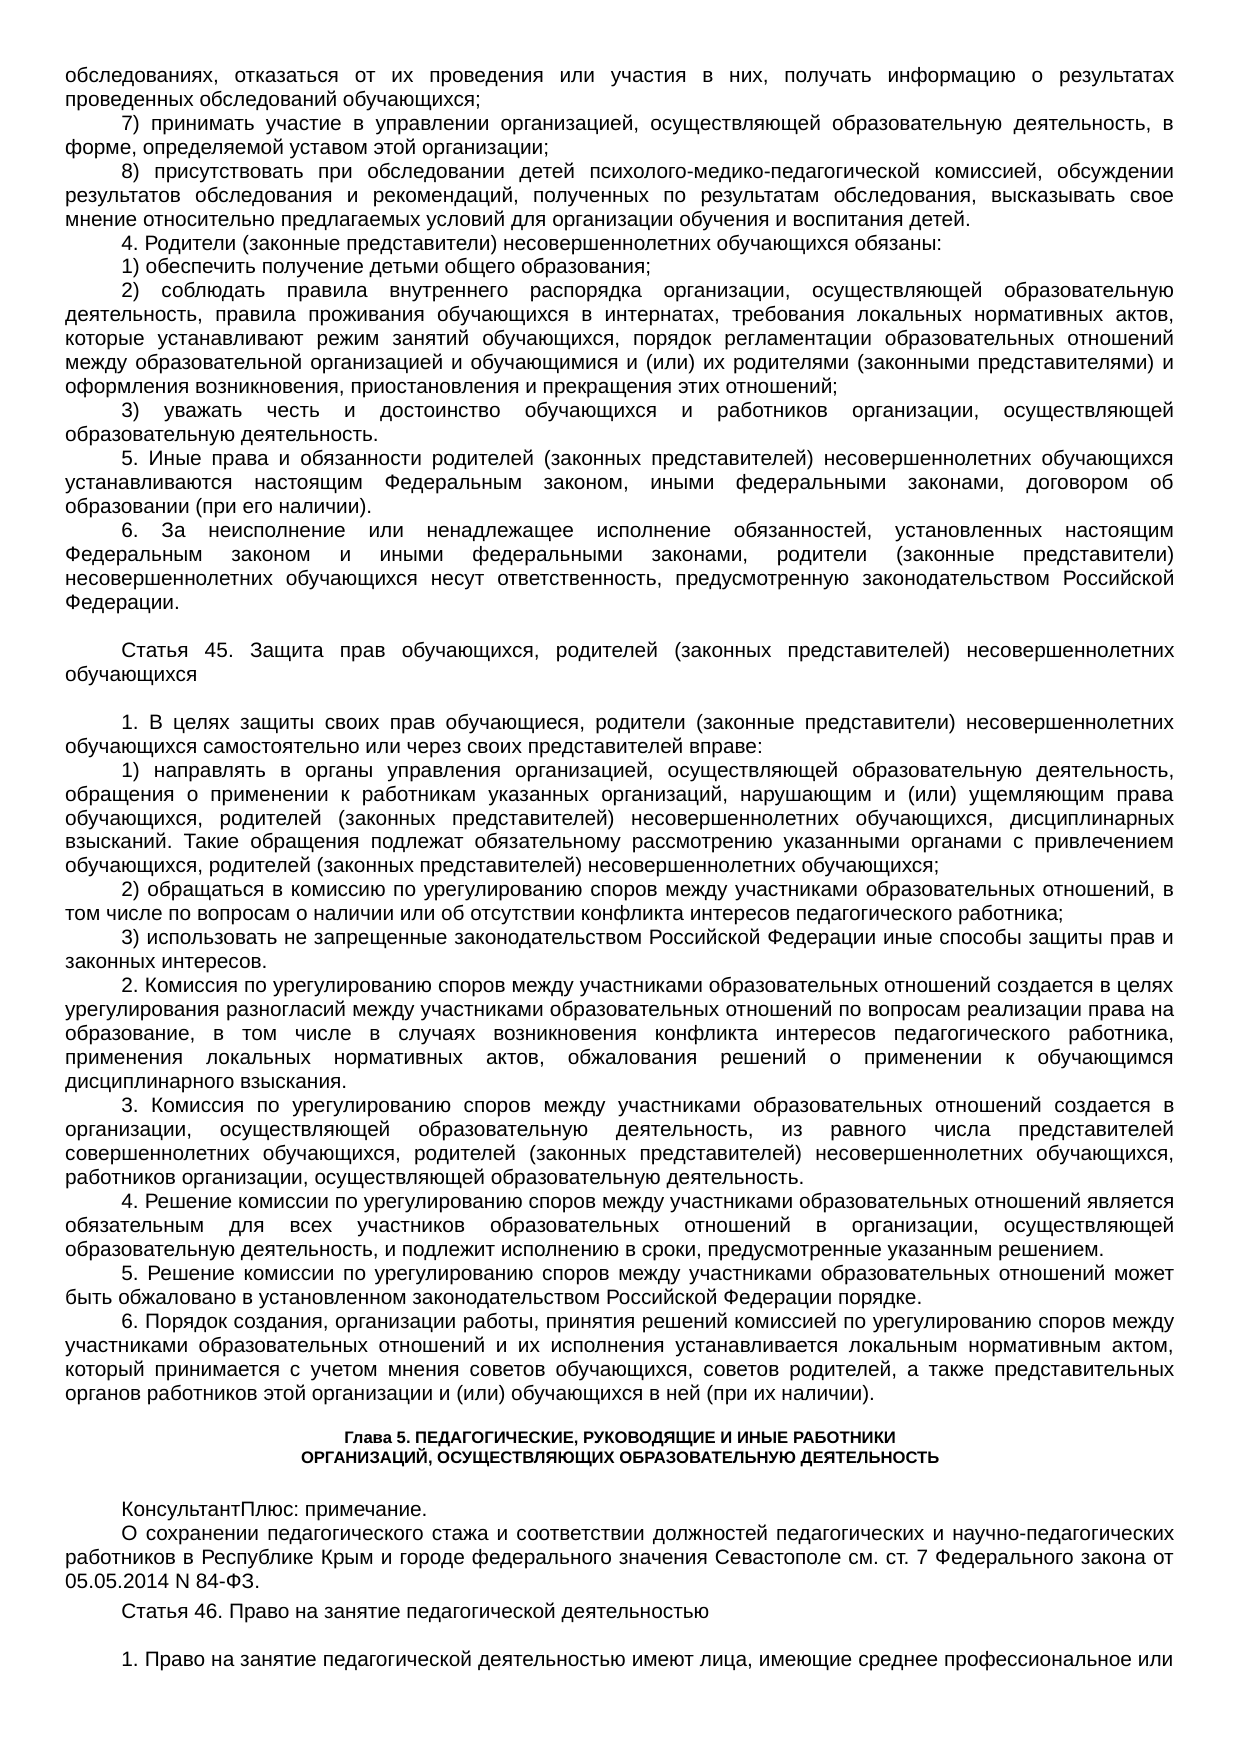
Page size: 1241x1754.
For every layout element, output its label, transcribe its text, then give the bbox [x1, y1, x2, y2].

text О сохранении педагогического стажа и соответствии должностей педагогических и научно-педагогических работников в Республике Крым и городе федерального значения Севастополе см. ст. 7 Федерального закона от 05.05.2014 N 84-ФЗ. [65, 1521, 1175, 1592]
text Глава 5. ПЕДАГОГИЧЕСКИЕ, РУКОВОДЯЩИЕ И ИНЫЕ РАБОТНИКИ [65, 1428, 1175, 1447]
text 4. Родители (законные представители) несовершеннолетних обучающихся обязаны: [65, 230, 1175, 254]
text обследованиях, отказаться от их проведения или участия в них, получать информацию о результатах проведенных обследований обучающихся; [65, 63, 1175, 111]
text 5. Решение комиссии по урегулированию споров между участниками образовательных отношений может быть обжаловано в установленном законодательством Российской Федерации порядке. [65, 1261, 1175, 1308]
text 2. Комиссия по урегулированию споров между участниками образовательных отношений создается в целях урегулирования разногласий между участниками образовательных отношений по вопросам реализации права на образование, в том числе в случаях возникновения конфликта интересов педагогического работника, применения локальных нормативных актов, обжалования решений о применении к обучающимся дисциплинарного взыскания. [65, 973, 1175, 1093]
text 7) принимать участие в управлении организацией, осуществляющей образовательную деятельность, в форме, определяемой уставом этой организации; [65, 111, 1175, 158]
text 1) обеспечить получение детьми общего образования; [65, 254, 1175, 278]
text Статья 45. Защита прав обучающихся, родителей (законных представителей) несовершеннолетних обучающихся [65, 638, 1175, 686]
text 2) обращаться в комиссию по урегулированию споров между участниками образовательных отношений, в том числе по вопросам о наличии или об отсутствии конфликта интересов педагогического работника; [65, 877, 1175, 925]
text КонсультантПлюс: примечание. [65, 1497, 1175, 1521]
text Статья 46. Право на занятие педагогической деятельностью [65, 1598, 1175, 1622]
text 8) присутствовать при обследовании детей психолого-медико-педагогической комиссией, обсуждении результатов обследования и рекомендаций, полученных по результатам обследования, высказывать свое мнение относительно предлагаемых условий для организации обучения и воспитания детей. [65, 158, 1175, 230]
text 6. Порядок создания, организации работы, принятия решений комиссией по урегулированию споров между участниками образовательных отношений и их исполнения устанавливается локальным нормативным актом, который принимается с учетом мнения советов обучающихся, советов родителей, а также представительных органов работников этой организации и (или) обучающихся в ней (при их наличии). [65, 1308, 1175, 1404]
text 1) направлять в органы управления организацией, осуществляющей образовательную деятельность, обращения о применении к работникам указанных организаций, нарушающим и (или) ущемляющим права обучающихся, родителей (законных представителей) несовершеннолетних обучающихся, дисциплинарных взысканий. Такие обращения подлежат обязательному рассмотрению указанными органами с привлечением обучающихся, родителей (законных представителей) несовершеннолетних обучающихся; [65, 757, 1175, 877]
text 3. Комиссия по урегулированию споров между участниками образовательных отношений создается в организации, осуществляющей образовательную деятельность, из равного числа представителей совершеннолетних обучающихся, родителей (законных представителей) несовершеннолетних обучающихся, работников организации, осуществляющей образовательную деятельность. [65, 1093, 1175, 1189]
text 2) соблюдать правила внутреннего распорядка организации, осуществляющей образовательную деятельность, правила проживания обучающихся в интернатах, требования локальных нормативных актов, которые устанавливают режим занятий обучающихся, порядок регламентации образовательных отношений между образовательной организацией и обучающимися и (или) их родителями (законными представителями) и оформления возникновения, приостановления и прекращения этих отношений; [65, 278, 1175, 398]
text 1. В целях защиты своих прав обучающиеся, родители (законные представители) несовершеннолетних обучающихся самостоятельно или через своих представителей вправе: [65, 709, 1175, 757]
text 3) уважать честь и достоинство обучающихся и работников организации, осуществляющей образовательную деятельность. [65, 398, 1175, 446]
text 6. За неисполнение или ненадлежащее исполнение обязанностей, установленных настоящим Федеральным законом и иными федеральными законами, родители (законные представители) несовершеннолетних обучающихся несут ответственность, предусмотренную законодательством Российской Федерации. [65, 518, 1175, 614]
text 3) использовать не запрещенные законодательством Российской Федерации иные способы защиты прав и законных интересов. [65, 925, 1175, 973]
text 4. Решение комиссии по урегулированию споров между участниками образовательных отношений является обязательным для всех участников образовательных отношений в организации, осуществляющей образовательную деятельность, и подлежит исполнению в сроки, предусмотренные указанным решением. [65, 1189, 1175, 1261]
text 5. Иные права и обязанности родителей (законных представителей) несовершеннолетних обучающихся устанавливаются настоящим Федеральным законом, иными федеральными законами, договором об образовании (при его наличии). [65, 446, 1175, 518]
text ОРГАНИЗАЦИЙ, ОСУЩЕСТВЛЯЮЩИХ ОБРАЗОВАТЕЛЬНУЮ ДЕЯТЕЛЬНОСТЬ [65, 1447, 1175, 1467]
text 1. Право на занятие педагогической деятельностью имеют лица, имеющие среднее профессиональное или [65, 1646, 1175, 1670]
